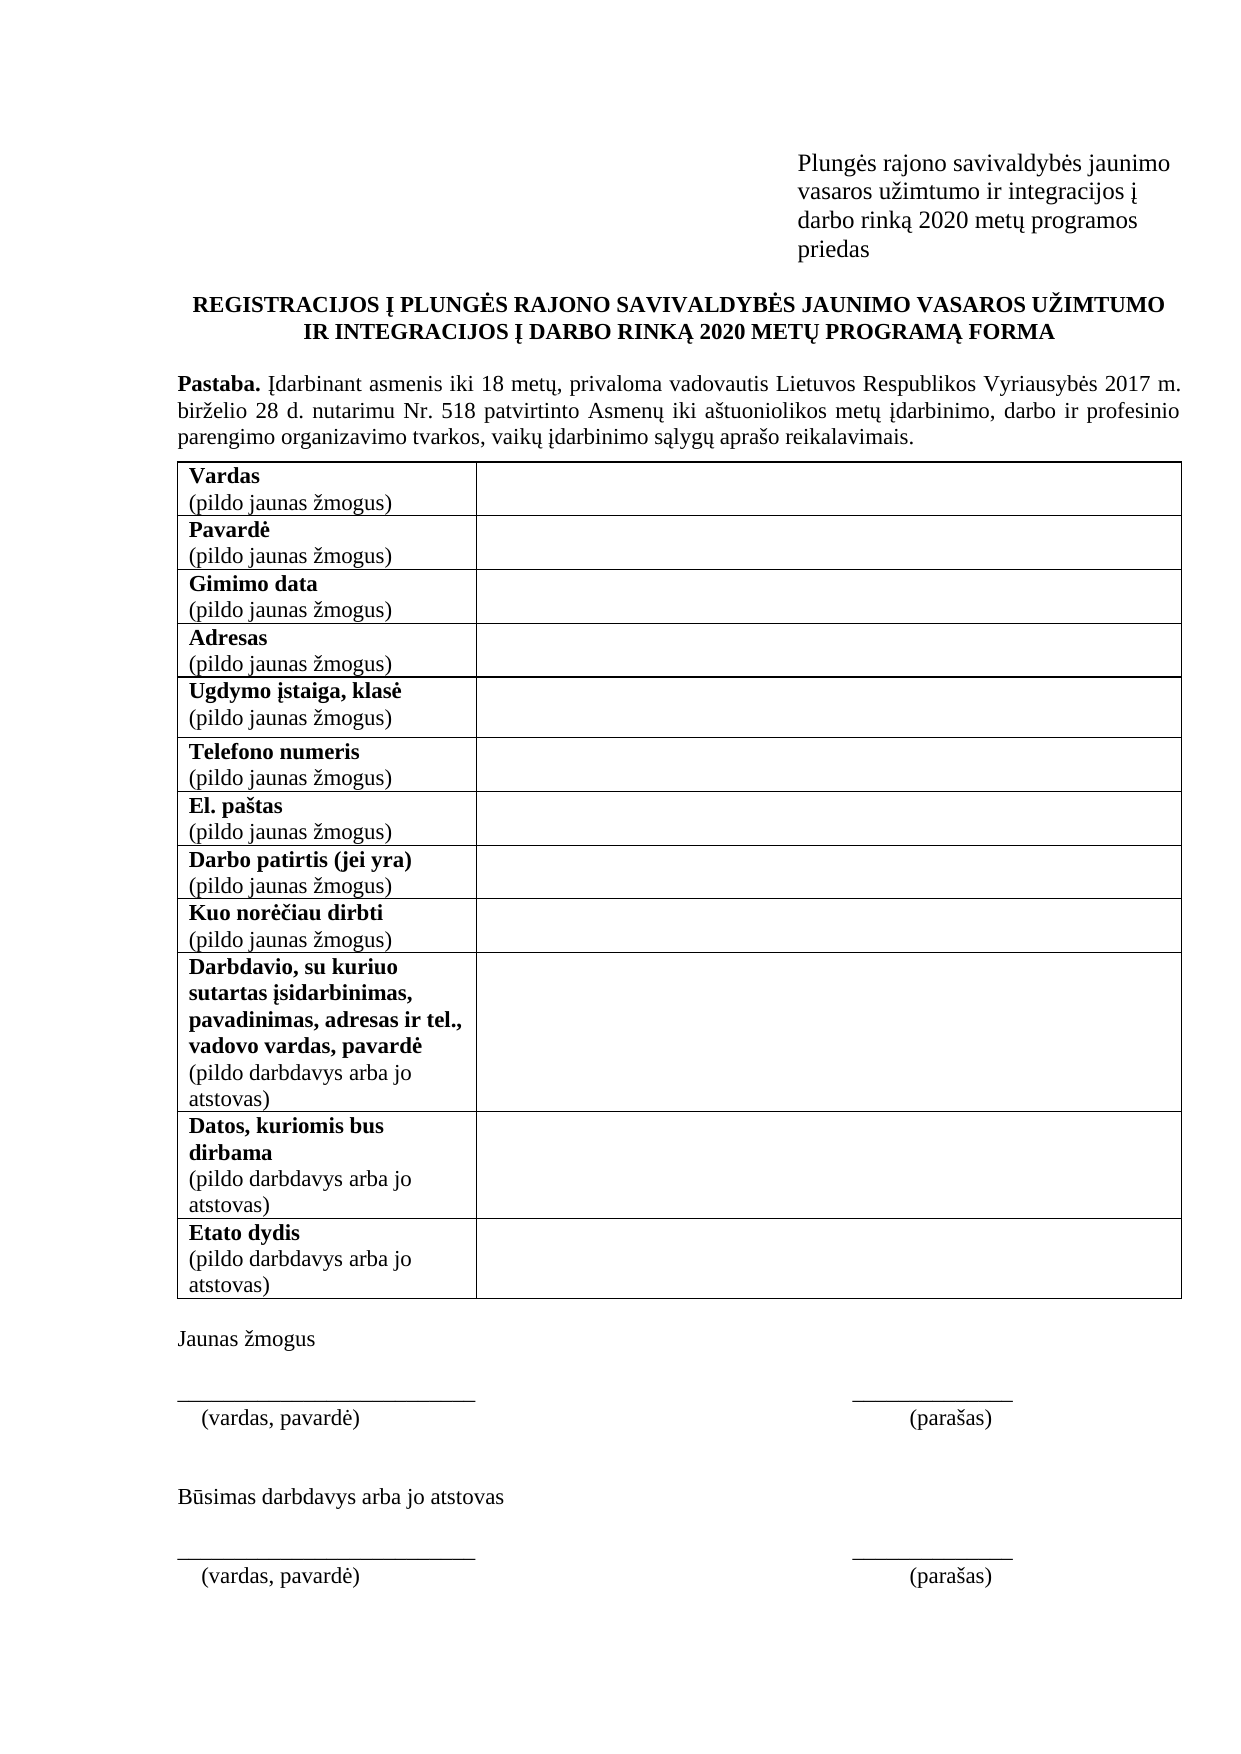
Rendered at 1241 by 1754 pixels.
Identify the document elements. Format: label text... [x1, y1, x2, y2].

table_cell [477, 846, 1181, 898]
table_cell [477, 570, 1181, 623]
text Jaunas žmogus [177, 1325, 1181, 1352]
table_cell Telefono numeris (pildo jaunas žmogus) [178, 738, 476, 791]
table_cell [477, 1219, 1181, 1298]
table_cell Gimimo data (pildo jaunas žmogus) [178, 570, 476, 623]
table_cell Darbdavio, su kuriuo sutartas įsidarbinimas, pavadinimas, adresas ir tel., vadovo vardas, pavardė (pildo darbdavys arba jo atstovas) [178, 953, 476, 1111]
table_cell El. paštas (pildo jaunas žmogus) [178, 792, 476, 844]
table_cell Darbo patirtis (jei yra) (pildo jaunas žmogus) [178, 846, 476, 898]
table_header [477, 463, 1181, 515]
table_cell [477, 953, 1181, 1111]
table_cell [477, 516, 1181, 569]
text REGISTRACIJOS Į PLUNGĖS RAJONO SAVIVALDYBĖS JAUNIMO VASAROS UŽIMTUMO IR INTEGRACIJOS Į DARBO RINKĄ 2020 METŲ PROGRAMĄ FORMA [177, 291, 1181, 344]
text vasaros užimtumo ir integracijos į [797, 176, 1181, 205]
table_cell Ugdymo įstaiga, klasė (pildo jaunas žmogus) [178, 678, 476, 737]
table_cell Adresas (pildo jaunas žmogus) [178, 624, 476, 676]
text (vardas, pavardė) (parašas) [177, 1404, 1181, 1431]
text Būsimas darbdavys arba jo atstovas [177, 1483, 1181, 1510]
text __________________________ ______________ [177, 1536, 1181, 1562]
text Plungės rajono savivaldybės jaunimo [797, 148, 1181, 176]
text (vardas, pavardė) (parašas) [177, 1562, 1181, 1589]
table_cell Pavardė (pildo jaunas žmogus) [178, 516, 476, 569]
text darbo rinką 2020 metų programos [797, 205, 1181, 234]
table_cell [477, 1112, 1181, 1218]
table_cell Etato dydis (pildo darbdavys arba jo atstovas) [178, 1219, 476, 1298]
table_cell [477, 738, 1181, 791]
table_header Vardas (pildo jaunas žmogus) [178, 463, 476, 515]
table_cell Kuo norėčiau dirbti (pildo jaunas žmogus) [178, 899, 476, 952]
text Pastaba. Įdarbinant asmenis iki 18 metų, privaloma vadovautis Lietuvos Respublikos Vyriausybės 2017 m. birželio 28 d. nutarimu Nr. 518 patvirtinto Asmenų iki aštuoniolikos metų įdarbinimo, darbo ir profesinio parengimo organizavimo tvarkos, vaikų įdarbinimo sąlygų aprašo reikalavimais. [177, 370, 1181, 449]
table_cell [477, 678, 1181, 737]
table_cell [477, 792, 1181, 844]
text priedas [797, 234, 1181, 263]
table_cell [477, 624, 1181, 676]
text __________________________ ______________ [177, 1378, 1181, 1404]
table_cell [477, 899, 1181, 952]
table_cell Datos, kuriomis bus dirbama (pildo darbdavys arba jo atstovas) [178, 1112, 476, 1218]
